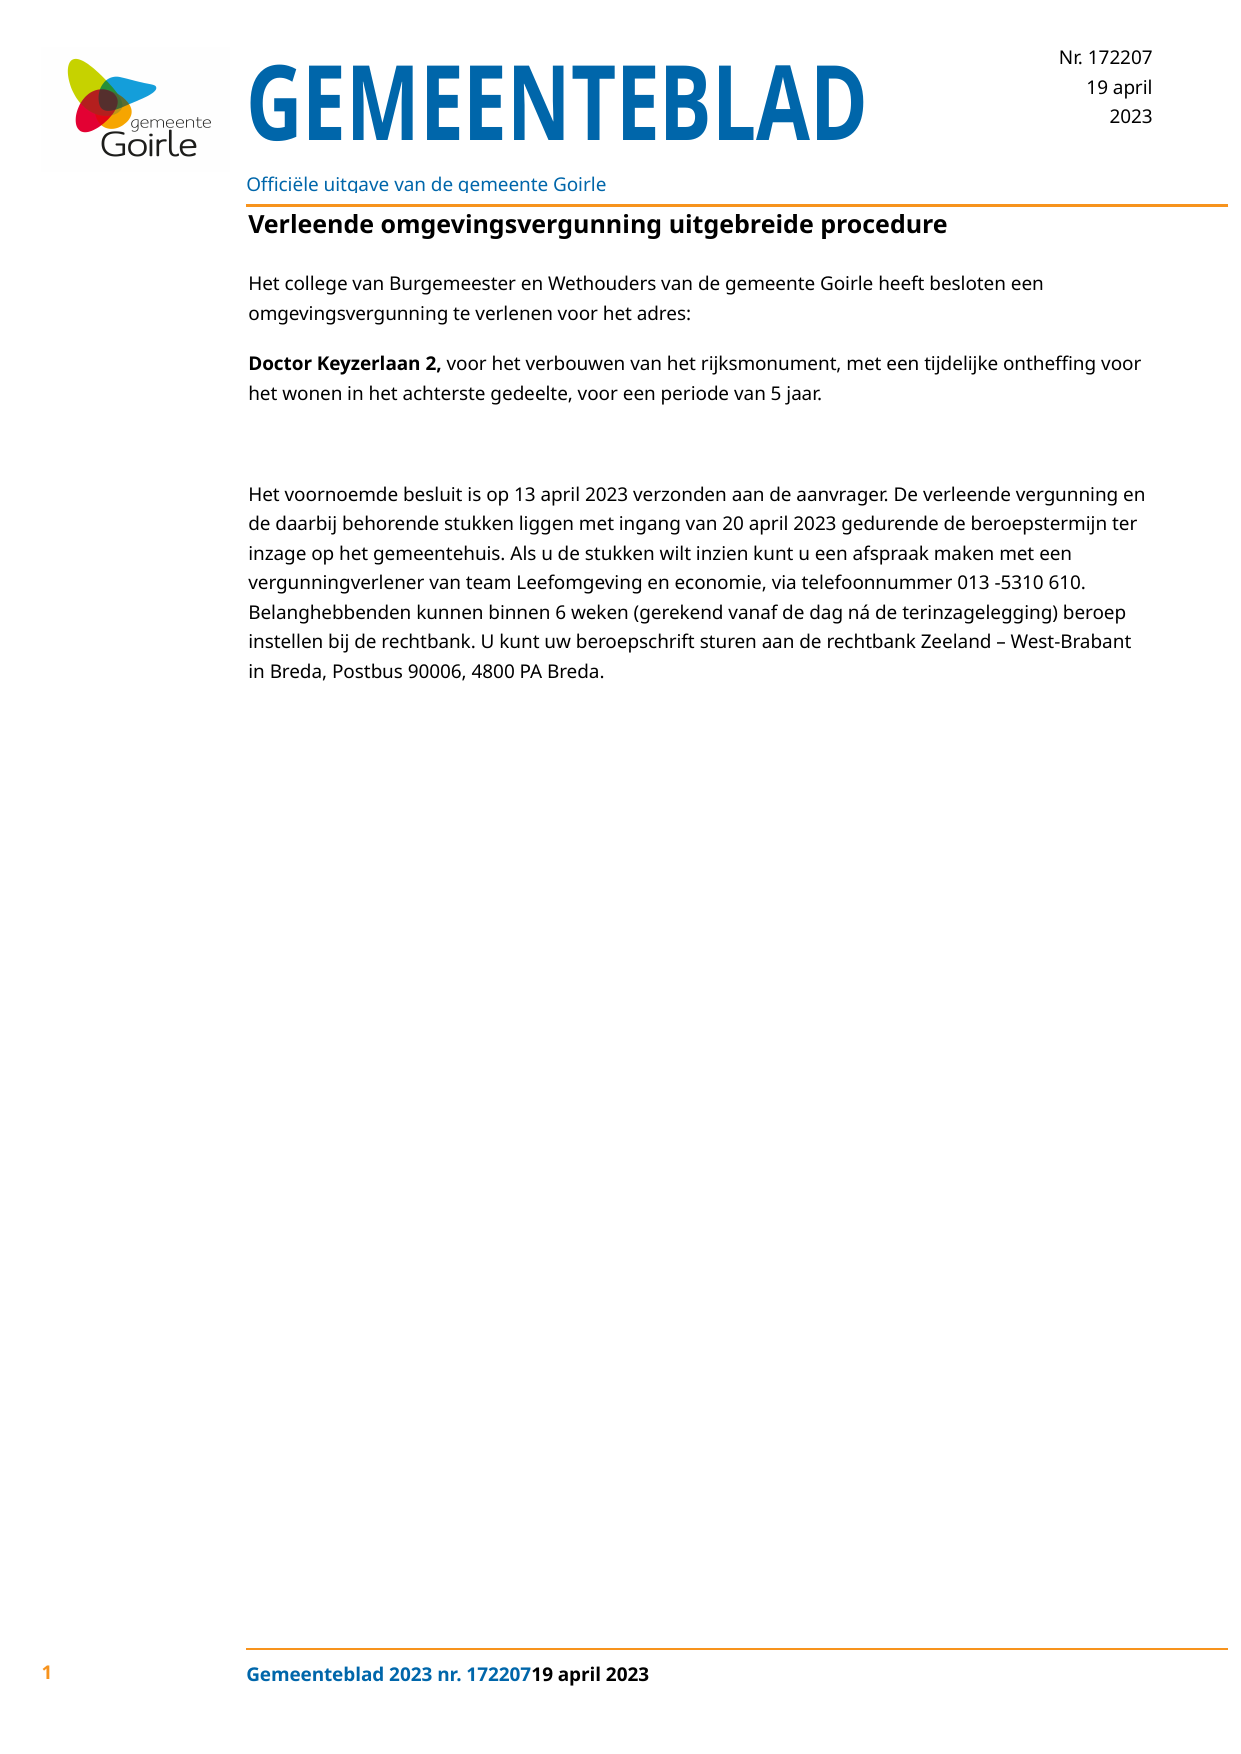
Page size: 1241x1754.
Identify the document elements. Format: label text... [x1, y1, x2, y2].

text Het college van Burgemeester en Wethouders van de gemeente Goirle heeft besloten een omgevingsvergunning te verlenen voor het adres: [248, 270, 1152, 326]
text Doctor Keyzerlaan 2, voor het verbouwen van het rijksmonument, met een tijdelijke ontheffing voor het wonen in het achterste gedeelte, voor een periode van 5 jaar. [248, 350, 1152, 406]
text Het voornoemde besluit is op 13 april 2023 verzonden aan de aanvrager. De verleende vergunning en de daarbij behorende stukken liggen met ingang van 20 april 2023 gedurende de beroepstermijn ter inzage op het gemeentehuis. Als u de stukken wilt inzien kunt u een afspraak maken met een vergunningverlener van team Leefomgeving en economie, via telefoonnummer 013 -5310 610. Belanghebbenden kunnen binnen 6 weken (gerekend vanaf de dag ná de terinzagelegging) beroep instellen bij de rechtbank. U kunt uw beroepschrift sturen aan de rechtbank Zeeland – West-Brabant in Breda, Postbus 90006, 4800 PA Breda. [248, 481, 1152, 684]
text Verleende omgevingsvergunning uitgebreide procedure [248, 207, 1152, 241]
picture [41, 47, 231, 172]
